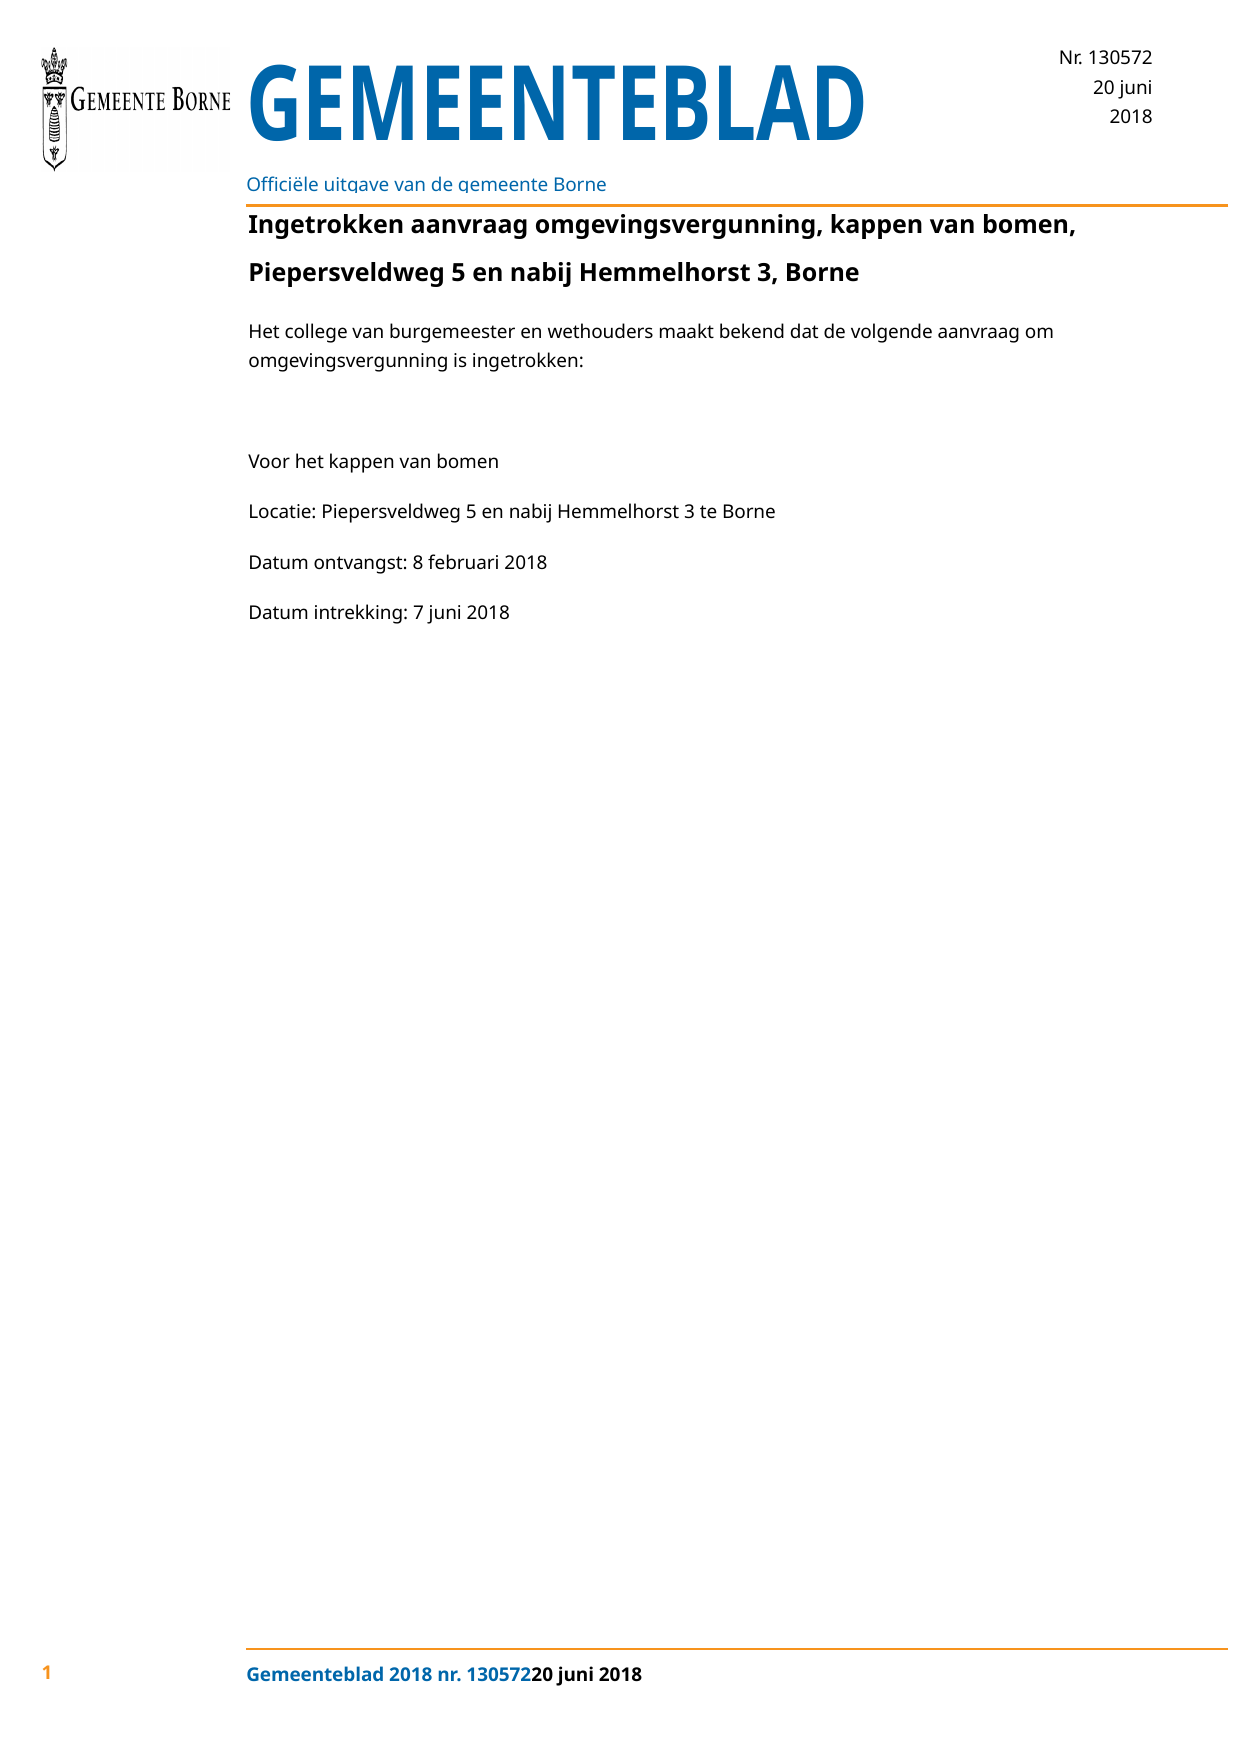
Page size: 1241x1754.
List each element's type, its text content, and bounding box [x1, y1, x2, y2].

text Voor het kappen van bomen [248, 448, 1152, 474]
text Datum intrekking: 7 juni 2018 [248, 599, 1152, 625]
text Het college van burgemeester en wethouders maakt bekend dat de volgende aanvraag om omgevingsvergunning is ingetrokken: [248, 318, 1152, 373]
text Ingetrokken aanvraag omgevingsvergunning, kappen van bomen, Piepersveldweg 5 en nabij Hemmelhorst 3, Borne [248, 207, 1152, 288]
text Locatie: Piepersveldweg 5 en nabij Hemmelhorst 3 te Borne [248, 499, 1152, 524]
picture [41, 47, 231, 172]
text Datum ontvangst: 8 februari 2018 [248, 549, 1152, 575]
